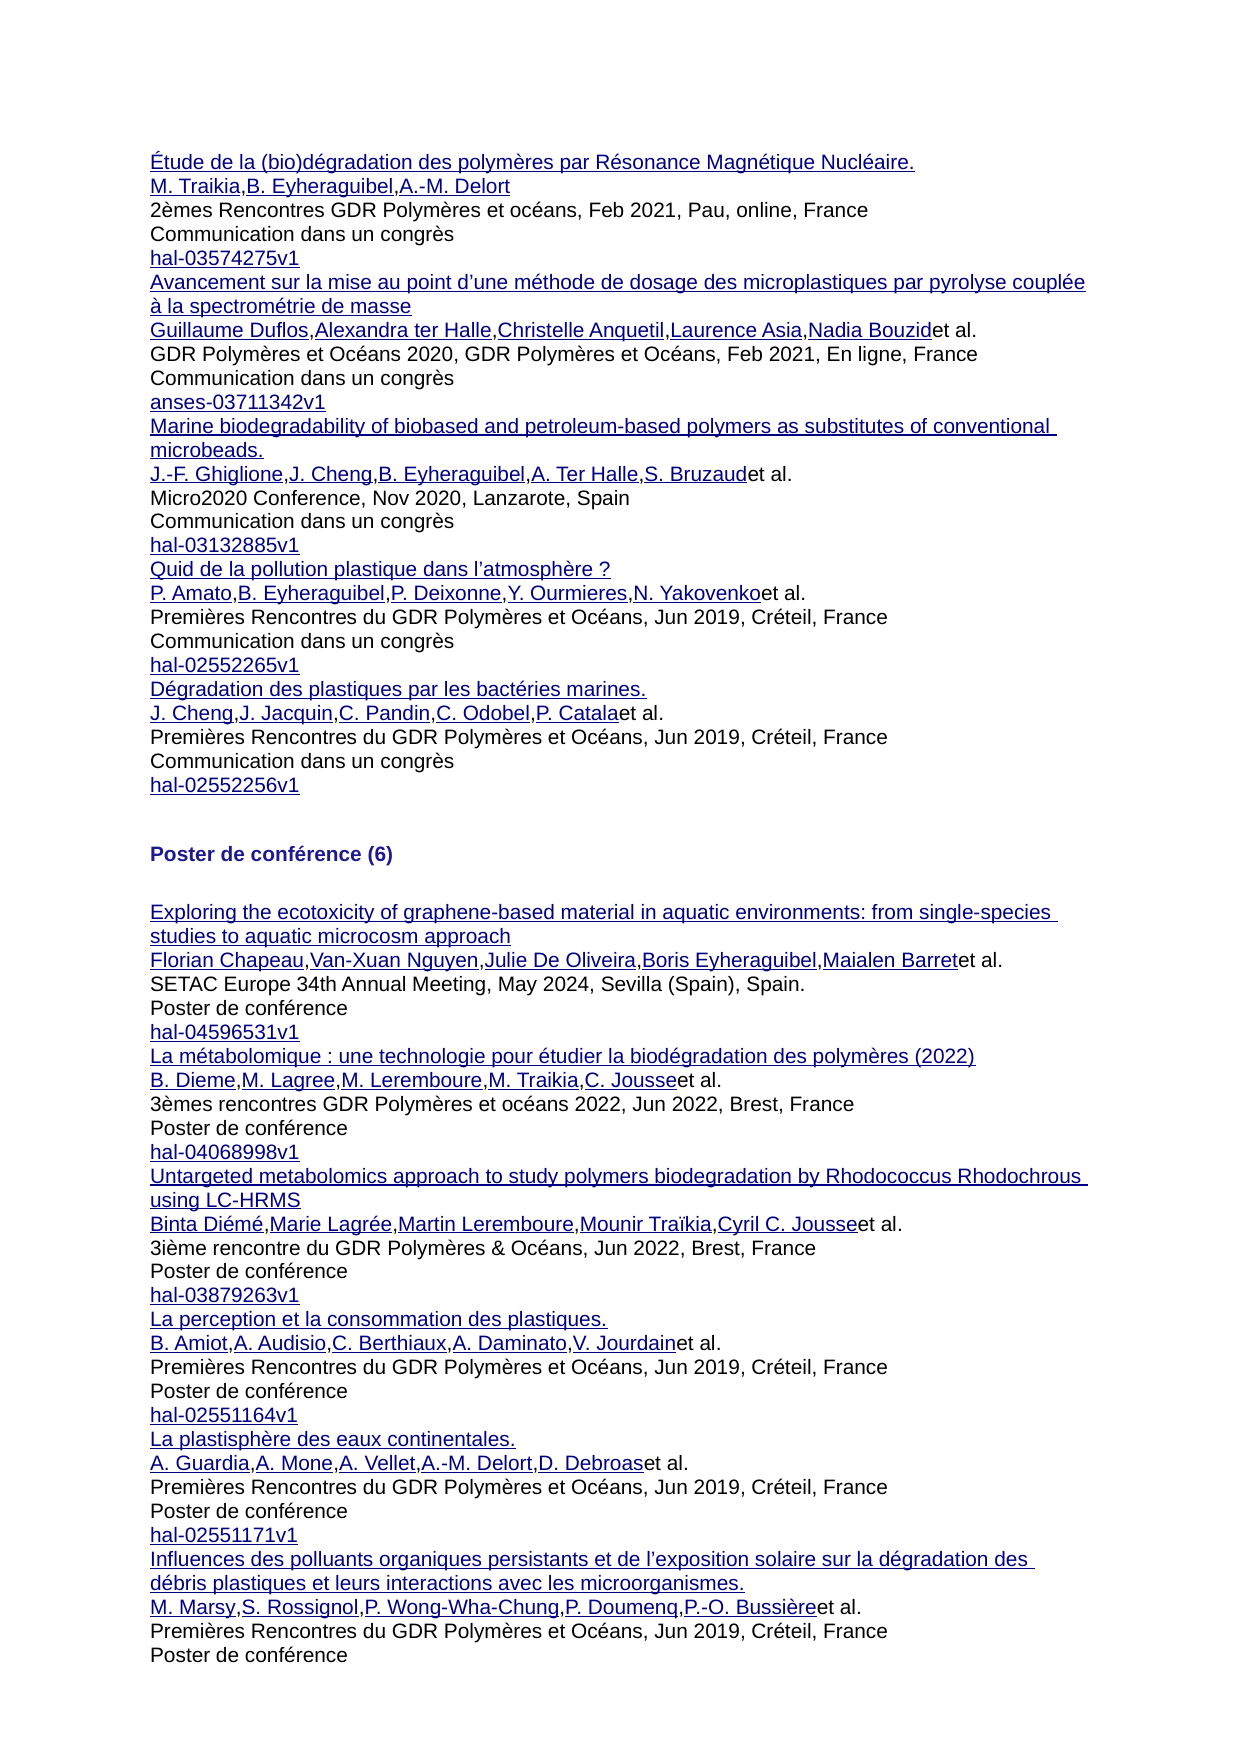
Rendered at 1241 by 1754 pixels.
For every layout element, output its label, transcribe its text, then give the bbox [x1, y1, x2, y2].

table_cell Marine biodegradability of biobased and petroleum-based polymers as substitutes of conventional microbeads. J.-F. Ghiglione,J. Cheng,B. Eyheraguibel,A. Ter Halle,S. Bruzaudet al. Micro2020 Conference, Nov 2020, Lanzarote, Spain Communication dans un congrès hal-03132885v1 [150, 414, 1090, 557]
table_header Exploring the ecotoxicity of graphene-based material in aquatic environments: from single-species studies to aquatic microcosm approach Florian Chapeau,Van-Xuan Nguyen,Julie De Oliveira,Boris Eyheraguibel,Maialen Barretet al. SETAC Europe 34th Annual Meeting, May 2024, Sevilla (Spain), Spain. Poster de conférence hal-04596531v1 [150, 900, 1090, 1044]
table_cell Dégradation des plastiques par les bactéries marines. J. Cheng,J. Jacquin,C. Pandin,C. Odobel,P. Catalaet al. Premières Rencontres du GDR Polymères et Océans, Jun 2019, Créteil, France Communication dans un congrès hal-02552256v1 [150, 677, 1090, 797]
table_cell Untargeted metabolomics approach to study polymers biodegradation by Rhodococcus Rhodochrous using LC-HRMS Binta Diémé,Marie Lagrée,Martin Leremboure,Mounir Traïkia,Cyril C. Jousseet al. 3ième rencontre du GDR Polymères & Océans, Jun 2022, Brest, France Poster de conférence hal-03879263v1 [150, 1164, 1090, 1307]
table_cell Influences des polluants organiques persistants et de l’exposition solaire sur la dégradation des débris plastiques et leurs interactions avec les microorganismes. M. Marsy,S. Rossignol,P. Wong-Wha-Chung,P. Doumenq,P.-O. Bussièreet al. Premières Rencontres du GDR Polymères et Océans, Jun 2019, Créteil, France Poster de conférence [150, 1547, 1090, 1667]
table_cell La métabolomique : une technologie pour étudier la biodégradation des polymères (2022) B. Dieme,M. Lagree,M. Leremboure,M. Traikia,C. Jousseet al. 3èmes rencontres GDR Polymères et océans 2022, Jun 2022, Brest, France Poster de conférence hal-04068998v1 [150, 1044, 1090, 1163]
table_cell Étude de la (bio)dégradation des polymères par Résonance Magnétique Nucléaire. M. Traikia,B. Eyheraguibel,A.-M. Delort 2èmes Rencontres GDR Polymères et océans, Feb 2021, Pau, online, France Communication dans un congrès hal-03574275v1 [150, 150, 1090, 270]
table_cell La perception et la consommation des plastiques. B. Amiot,A. Audisio,C. Berthiaux,A. Daminato,V. Jourdainet al. Premières Rencontres du GDR Polymères et Océans, Jun 2019, Créteil, France Poster de conférence hal-02551164v1 [150, 1307, 1090, 1427]
table_cell Avancement sur la mise au point d’une méthode de dosage des microplastiques par pyrolyse couplée à la spectrométrie de masse Guillaume Duflos,Alexandra ter Halle,Christelle Anquetil,Laurence Asia,Nadia Bouzidet al. GDR Polymères et Océans 2020, GDR Polymères et Océans, Feb 2021, En ligne, France Communication dans un congrès anses-03711342v1 [150, 270, 1090, 413]
table_cell Quid de la pollution plastique dans l’atmosphère ? P. Amato,B. Eyheraguibel,P. Deixonne,Y. Ourmieres,N. Yakovenkoet al. Premières Rencontres du GDR Polymères et Océans, Jun 2019, Créteil, France Communication dans un congrès hal-02552265v1 [150, 557, 1090, 677]
table_cell La plastisphère des eaux continentales. A. Guardia,A. Mone,A. Vellet,A.-M. Delort,D. Debroaset al. Premières Rencontres du GDR Polymères et Océans, Jun 2019, Créteil, France Poster de conférence hal-02551171v1 [150, 1427, 1090, 1547]
subtitle Poster de conférence (6) [150, 842, 1090, 866]
